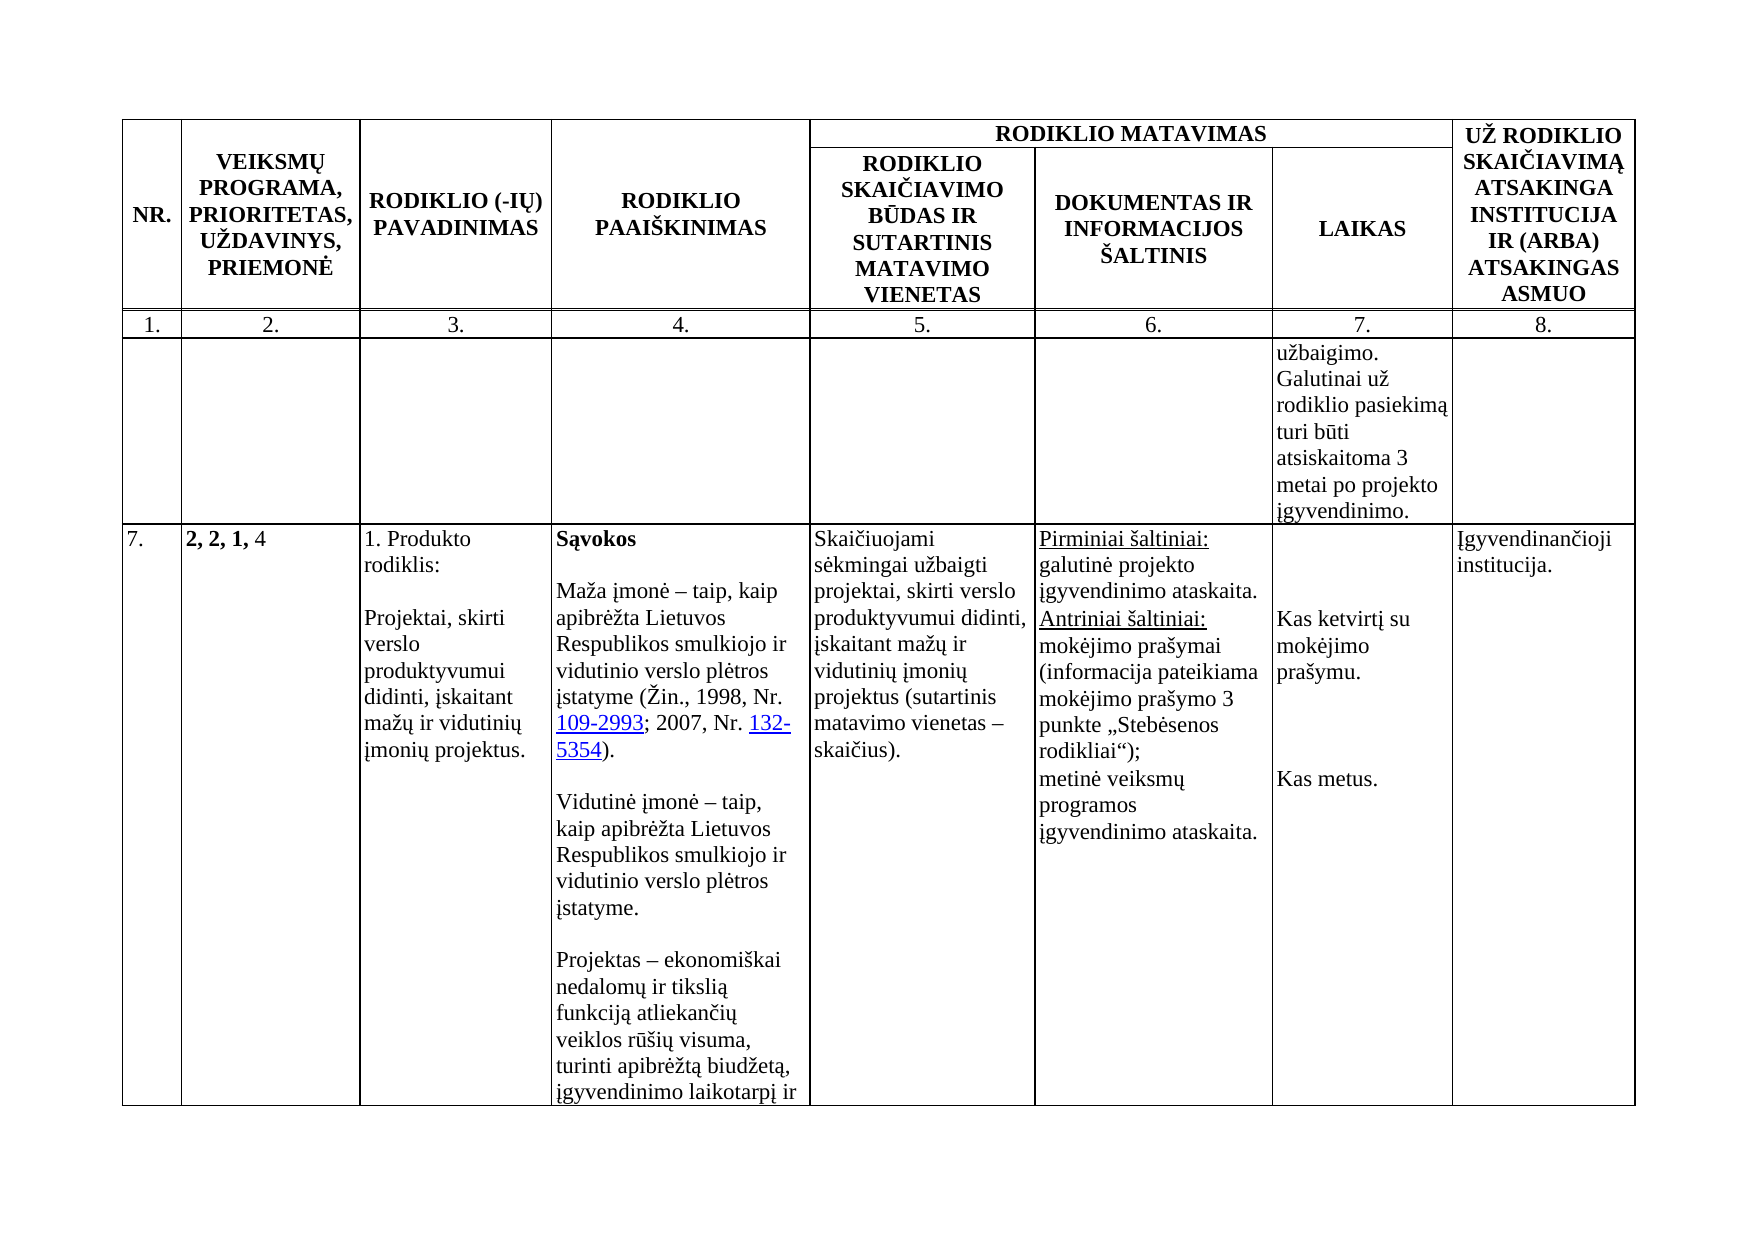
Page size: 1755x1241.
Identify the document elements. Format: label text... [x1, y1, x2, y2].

table_cell Kas metus. [1273, 764, 1452, 1105]
table_cell 5. [811, 311, 1034, 337]
table_cell 1. [123, 311, 181, 337]
table_cell RODIKLIO SKAIČIAVIMO BŪDAS IR SUTARTINIS MATAVIMO VIENETAS [811, 148, 1034, 308]
table_header RODIKLIO (-IŲ) PAVADINIMAS [361, 120, 551, 308]
table_cell LAIKAS [1273, 148, 1452, 308]
table_cell 2. [182, 311, 359, 337]
table_cell 6. [1036, 311, 1272, 337]
table_header UŽ RODIKLIO SKAIČIAVIMĄ ATSAKINGA INSTITUCIJA IR (ARBA) ATSAKINGAS ASMUO [1453, 120, 1634, 308]
table_cell [1273, 525, 1452, 604]
table_header RODIKLIO MATAVIMAS [811, 120, 1452, 147]
table_cell [361, 339, 551, 523]
table_cell 7. [123, 525, 181, 1105]
table_cell 4. [552, 311, 809, 337]
table_cell [123, 339, 181, 523]
table_cell 3. [361, 311, 551, 337]
table_cell [1453, 339, 1634, 523]
table_cell [552, 339, 809, 523]
table_cell Pirminiai šaltiniai: galutinė projekto įgyvendinimo ataskaita. [1036, 525, 1272, 604]
table_cell Kas ketvirtį su mokėjimo prašymu. [1273, 604, 1452, 764]
table_header VEIKSMŲ PROGRAMA, PRIORITETAS, UŽDAVINYS, PRIEMONĖ [182, 120, 359, 308]
table_cell Sąvokos Maža įmonė – taip, kaip apibrėžta Lietuvos Respublikos smulkiojo ir vidutinio verslo plėtros įstatyme (Žin., 1998, Nr. 109-2993; 2007, Nr. 132-5354). Vidutinė įmonė – taip, kaip apibrėžta Lietuvos Respublikos smulkiojo ir vidutinio verslo plėtros įstatyme. Projektas – ekonomiškai nedalomų ir tikslią funkciją atliekančių veiklos rūšių visuma, turinti apibrėžtą biudžetą, įgyvendinimo laikotarpį ir [552, 525, 809, 1105]
table_cell 1. Produkto rodiklis: Projektai, skirti verslo produktyvumui didinti, įskaitant mažų ir vidutinių įmonių projektus. [361, 525, 551, 1105]
table_cell [1036, 339, 1272, 523]
table_cell [182, 339, 359, 523]
table_cell metinė veiksmų programos įgyvendinimo ataskaita. [1036, 764, 1272, 1105]
table_cell Antriniai šaltiniai: mokėjimo prašymai (informacija pateikiama mokėjimo prašymo 3 punkte „Stebėsenos rodikliai“); [1036, 604, 1272, 764]
table_cell Įgyvendinančioji institucija. [1453, 525, 1634, 1105]
table_header RODIKLIO PAAIŠKINIMAS [552, 120, 809, 308]
table_cell 7. [1273, 311, 1452, 337]
table_cell DOKUMENTAS IR INFORMACIJOS ŠALTINIS [1036, 148, 1272, 308]
table_cell užbaigimo. Galutinai už rodiklio pasiekimą turi būti atsiskaitoma 3 metai po projekto įgyvendinimo. [1273, 339, 1452, 523]
table_cell 8. [1453, 311, 1634, 337]
table_cell [811, 339, 1034, 523]
table_cell 2, 2, 1, 4 [182, 525, 359, 1105]
table_cell Skaičiuojami sėkmingai užbaigti projektai, skirti verslo produktyvumui didinti, įskaitant mažų ir vidutinių įmonių projektus (sutartinis matavimo vienetas – skaičius). [811, 525, 1034, 1105]
table_header NR. [123, 120, 181, 308]
